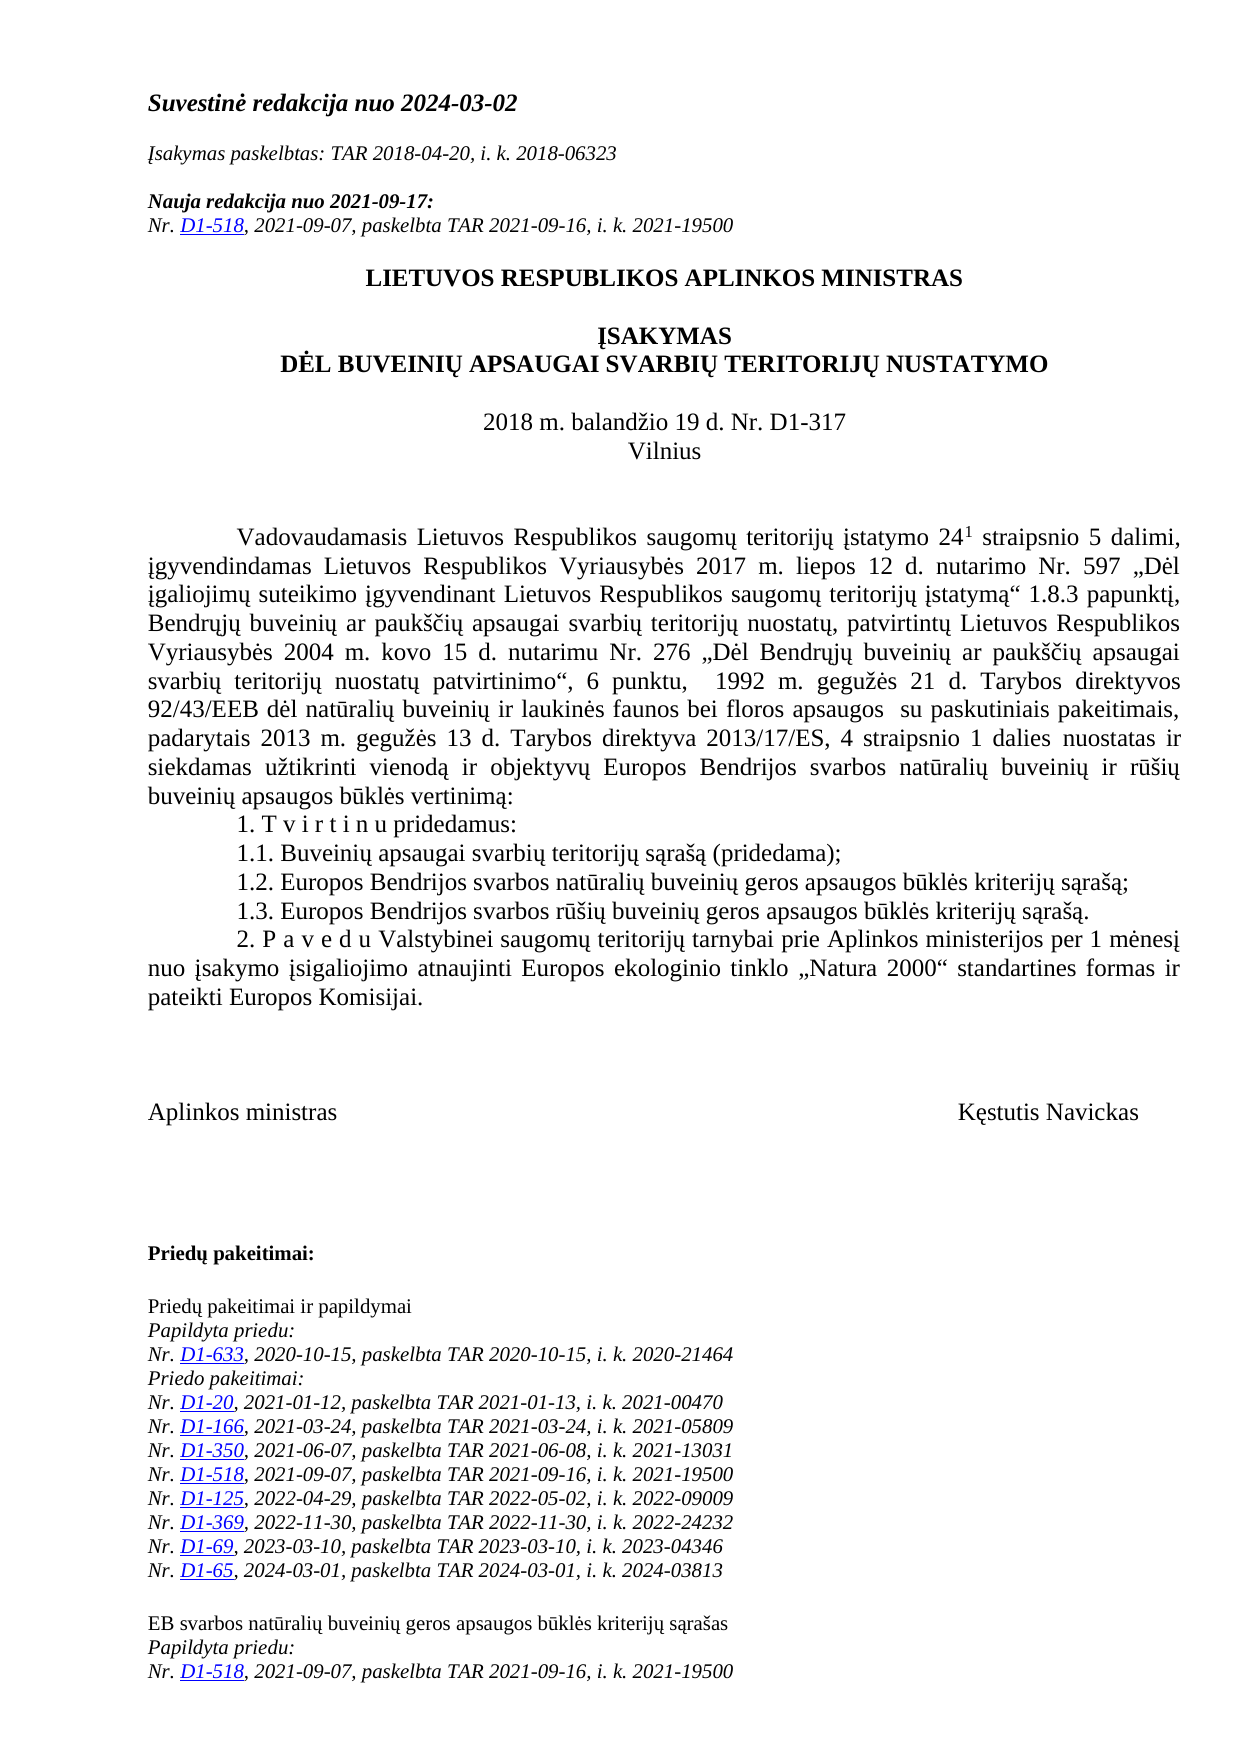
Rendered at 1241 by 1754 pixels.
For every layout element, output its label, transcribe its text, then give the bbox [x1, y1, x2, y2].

text Nr. D1-20, 2021-01-12, paskelbta TAR 2021-01-13, i. k. 2021-00470 [148, 1390, 1181, 1414]
text Nr. D1-125, 2022-04-29, paskelbta TAR 2022-05-02, i. k. 2022-09009 [148, 1486, 1181, 1510]
text Suvestinė redakcija nuo 2024-03-02 [148, 88, 1181, 117]
text Nr. D1-65, 2024-03-01, paskelbta TAR 2024-03-01, i. k. 2024-03813 [148, 1558, 1181, 1582]
text Įsakymas paskelbtas: TAR 2018-04-20, i. k. 2018-06323 [148, 141, 1181, 165]
text Nr. D1-633, 2020-10-15, paskelbta TAR 2020-10-15, i. k. 2020-21464 [148, 1342, 1181, 1366]
text EB svarbos natūralių buveinių geros apsaugos būklės kriterijų sąrašas [148, 1611, 1181, 1635]
text Nr. D1-166, 2021-03-24, paskelbta TAR 2021-03-24, i. k. 2021-05809 [148, 1414, 1181, 1438]
text Nr. D1-350, 2021-06-07, paskelbta TAR 2021-06-08, i. k. 2021-13031 [148, 1438, 1181, 1462]
text Priedo pakeitimai: [148, 1366, 1181, 1390]
text 2018 m. balandžio 19 d. Nr. D1-317 [148, 407, 1181, 436]
text Vilnius [148, 436, 1181, 464]
text 2. P a v e d u Valstybinei saugomų teritorijų tarnybai prie Aplinkos ministerijos per 1 mėnesį nuo įsakymo įsigaliojimo atnaujinti Europos ekologinio tinklo „Natura 2000“ standartines formas ir pateikti Europos Komisijai. [148, 924, 1181, 1011]
text Nr. D1-69, 2023-03-10, paskelbta TAR 2023-03-10, i. k. 2023-04346 [148, 1534, 1181, 1558]
text ĮSAKYMAS [148, 321, 1181, 349]
text Nr. D1-518, 2021-09-07, paskelbta TAR 2021-09-16, i. k. 2021-19500 [148, 1462, 1181, 1486]
text Nr. D1-518, 2021-09-07, paskelbta TAR 2021-09-16, i. k. 2021-19500 [148, 213, 1181, 237]
text Nr. D1-518, 2021-09-07, paskelbta TAR 2021-09-16, i. k. 2021-19500 [148, 1659, 1181, 1683]
text Nauja redakcija nuo 2021-09-17: [148, 189, 1181, 213]
text Papildyta priedu: [148, 1318, 1181, 1342]
text LIETUVOS RESPUBLIKOS APLINKOS MINISTRAS [148, 263, 1181, 292]
text DĖL BUVEINIŲ APSAUGAI SVARBIŲ TERITORIJŲ NUSTATYMO [148, 349, 1181, 378]
text 1.2. Europos Bendrijos svarbos natūralių buveinių geros apsaugos būklės kriterijų sąrašą; [148, 867, 1181, 896]
text Papildyta priedu: [148, 1635, 1181, 1659]
text 1.1. Buveinių apsaugai svarbių teritorijų sąrašą (pridedama); [148, 838, 1181, 867]
text 1. T v i r t i n u pridedamus: [148, 809, 1181, 838]
text Vadovaudamasis Lietuvos Respublikos saugomų teritorijų įstatymo 241 straipsnio 5 dalimi, įgyvendindamas Lietuvos Respublikos Vyriausybės 2017 m. liepos 12 d. nutarimo Nr. 597 „Dėl įgaliojimų suteikimo įgyvendinant Lietuvos Respublikos saugomų teritorijų įstatymą“ 1.8.3 papunktį, Bendrųjų buveinių ar paukščių apsaugai svarbių teritorijų nuostatų, patvirtintų Lietuvos Respublikos Vyriausybės 2004 m. kovo 15 d. nutarimu Nr. 276 „Dėl Bendrųjų buveinių ar paukščių apsaugai svarbių teritorijų nuostatų patvirtinimo“, 6 punktu, 1992 m. gegužės 21 d. Tarybos direktyvos 92/43/EEB dėl natūralių buveinių ir laukinės faunos bei floros apsaugos su paskutiniais pakeitimais, padarytais 2013 m. gegužės 13 d. Tarybos direktyva 2013/17/ES, 4 straipsnio 1 dalies nuostatas ir siekdamas užtikrinti vienodą ir objektyvų Europos Bendrijos svarbos natūralių buveinių ir rūšių buveinių apsaugos būklės vertinimą: [148, 522, 1181, 809]
text Priedų pakeitimai: [148, 1241, 1181, 1265]
text Nr. D1-369, 2022-11-30, paskelbta TAR 2022-11-30, i. k. 2022-24232 [148, 1510, 1181, 1534]
text 1.3. Europos Bendrijos svarbos rūšių buveinių geros apsaugos būklės kriterijų sąrašą. [148, 896, 1181, 924]
text Aplinkos ministras Kęstutis Navickas [148, 1097, 1181, 1126]
text Priedų pakeitimai ir papildymai [148, 1293, 1181, 1318]
